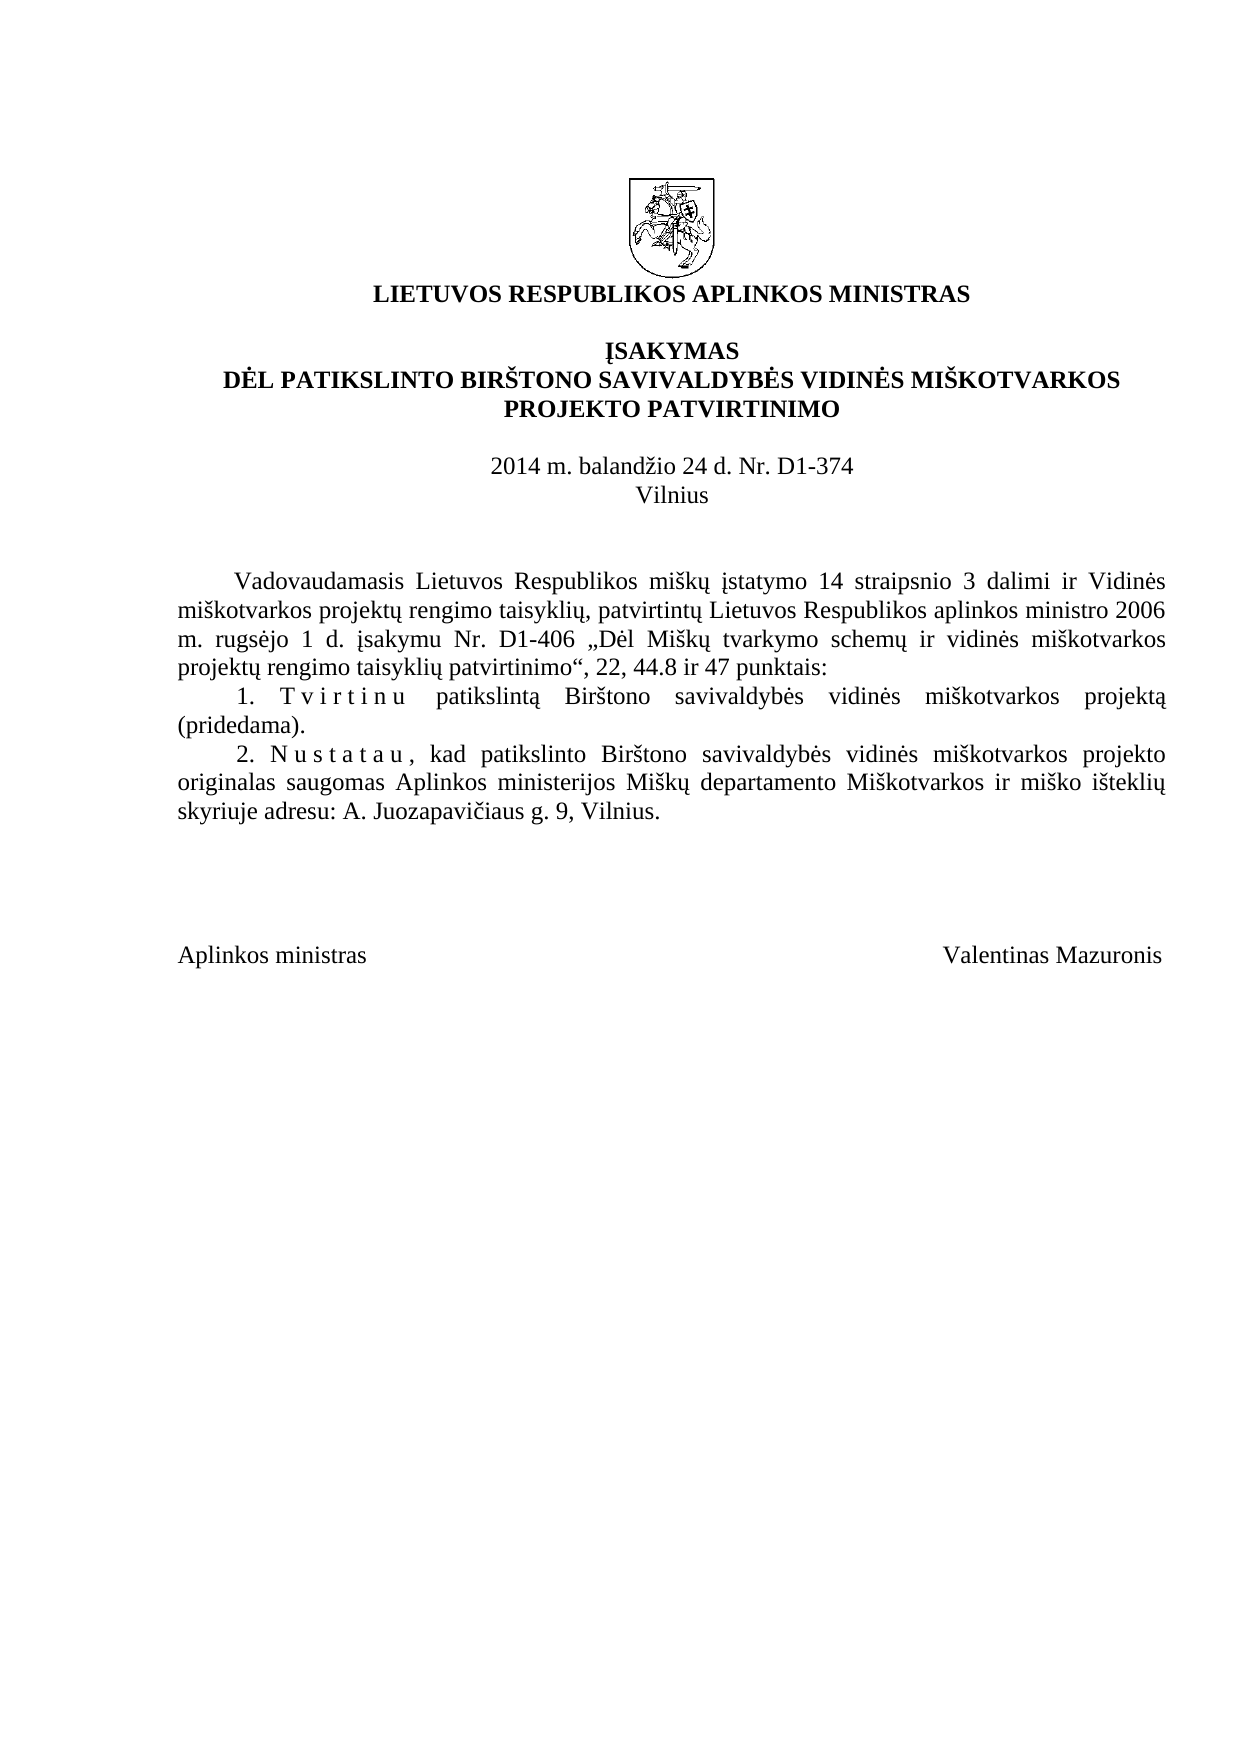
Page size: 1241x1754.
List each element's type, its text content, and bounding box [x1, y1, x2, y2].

text 2014 m. balandžio 24 d. Nr. D1-374 [177, 451, 1167, 480]
text Aplinkos ministras Valentinas Mazuronis [177, 940, 1167, 969]
text 1. Tvirtinu patikslintą Birštono savivaldybės vidinės miškotvarkos projektą (pridedama). [177, 681, 1167, 739]
text LIETUVOS RESPUBLIKOS APLINKOS MINISTRAS [177, 279, 1167, 336]
text Vadovaudamasis Lietuvos Respublikos miškų įstatymo 14 straipsnio 3 dalimi ir Vidinės miškotvarkos projektų rengimo taisyklių, patvirtintų Lietuvos Respublikos aplinkos ministro 2006 m. rugsėjo 1 d. įsakymu Nr. D1-406 „Dėl Miškų tvarkymo schemų ir vidinės miškotvarkos projektų rengimo taisyklių patvirtinimo“, 22, 44.8 ir 47 punktais: [177, 566, 1167, 681]
text ĮSAKYMAS [177, 336, 1167, 365]
text 2. Nustatau, kad patikslinto Birštono savivaldybės vidinės miškotvarkos projekto originalas saugomas Aplinkos ministerijos Miškų departamento Miškotvarkos ir miško išteklių skyriuje adresu: A. Juozapavičiaus g. 9, Vilnius. [177, 739, 1167, 825]
text DĖL PATIKSLINTO BIRŠTONO SAVIVALDYBĖS VIDINĖS MIŠKOTVARKOS PROJEKTO PATVIRTINIMO [177, 365, 1167, 422]
text Vilnius [177, 480, 1167, 537]
